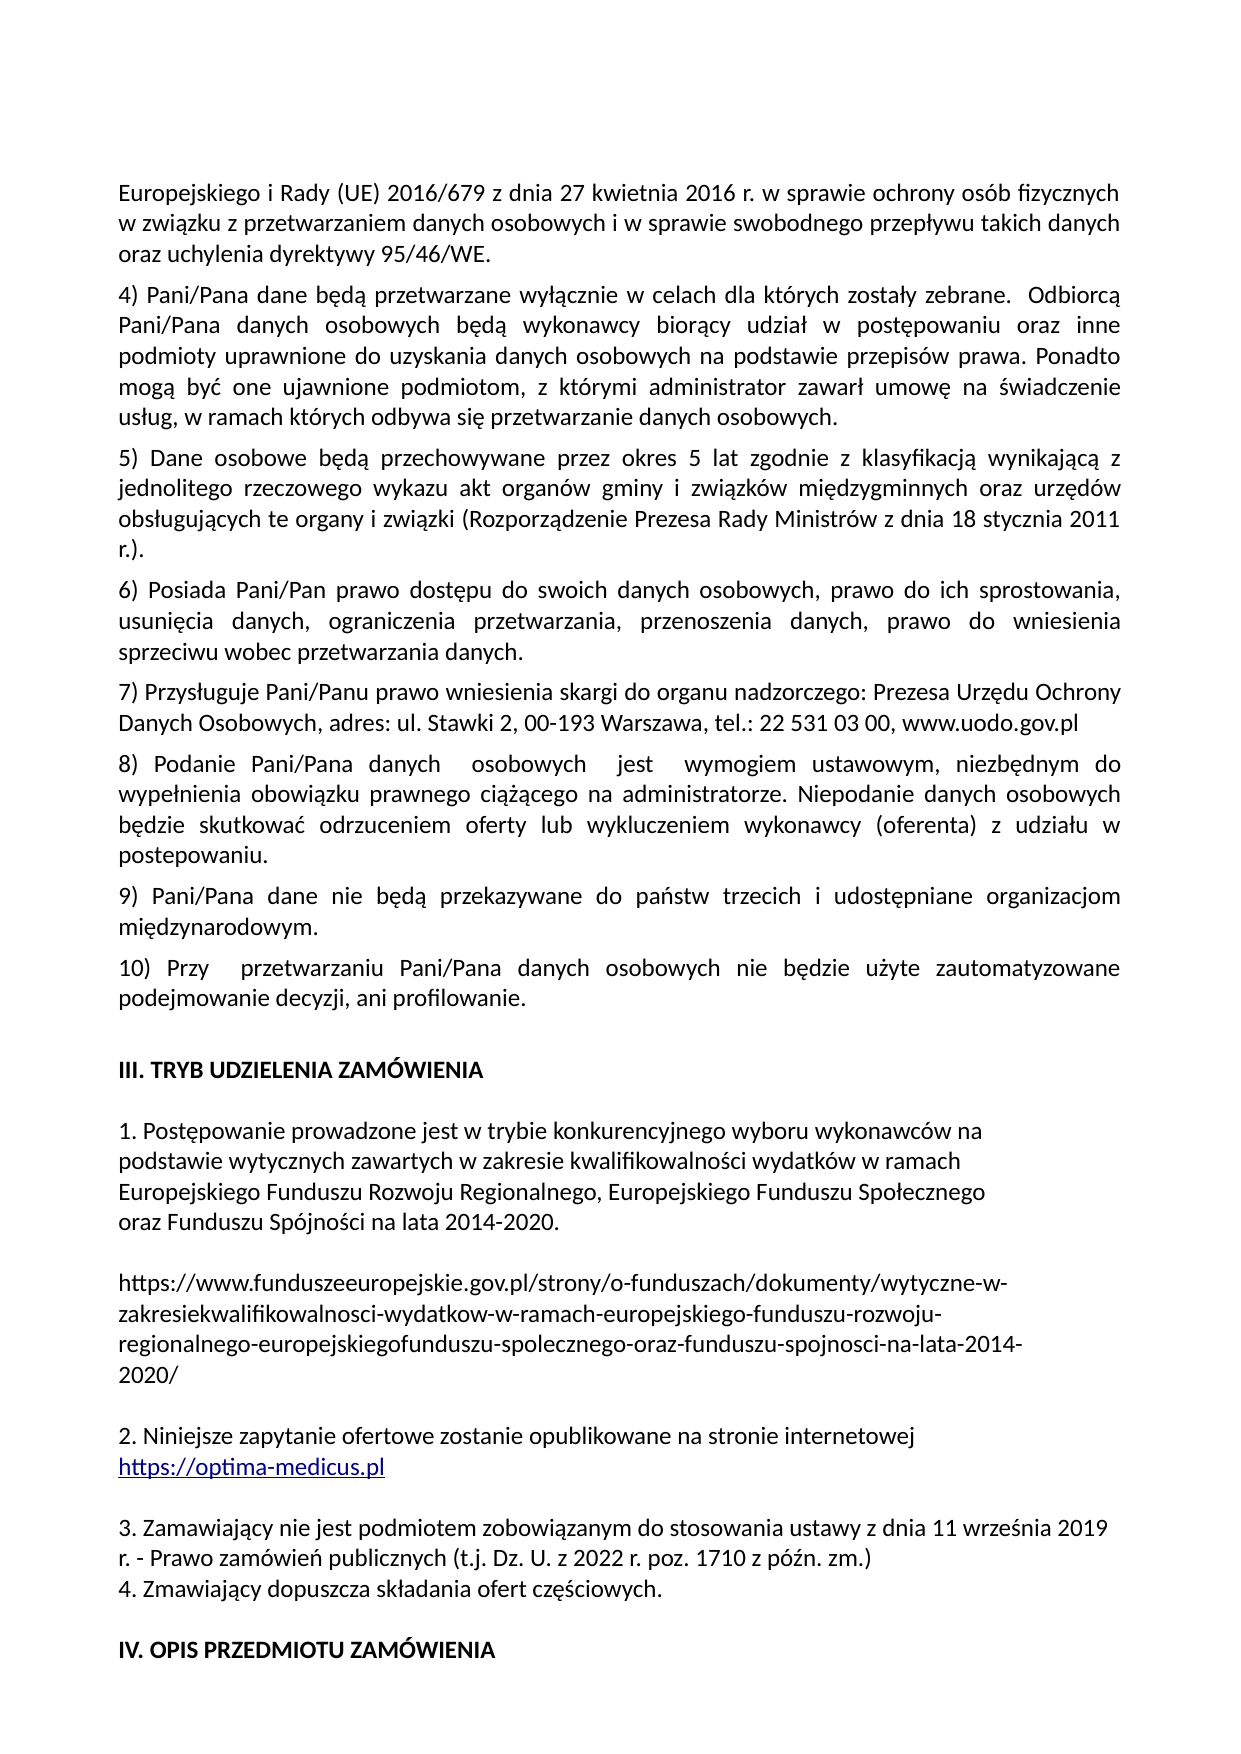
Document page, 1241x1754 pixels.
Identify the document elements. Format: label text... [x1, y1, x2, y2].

text https://www.funduszeeuropejskie.gov.pl/strony/o-funduszach/dokumenty/wytyczne-w- zakresiekwalifikowalnosci-wydatkow-w-ramach-europejskiego-funduszu-rozwoju- regionalnego-europejskiegofunduszu-spolecznego-oraz-funduszu-spojnosci-na-lata-2014- 2020/ [118, 1237, 1122, 1390]
text III. TRYB UDZIELENIA ZAMÓWIENIA [118, 1023, 1122, 1084]
text IV. OPIS PRZEDMIOTU ZAMÓWIENIA [118, 1603, 1122, 1664]
text 4) Pani/Pana dane będą przetwarzane wyłącznie w celach dla których zostały zebrane. Odbiorcą Pani/Pana danych osobowych będą wykonawcy biorący udział w postępowaniu oraz inne podmioty uprawnione do uzyskania danych osobowych na podstawie przepisów prawa. Ponadto mogą być one ujawnione podmiotom, z którymi administrator zawarł umowę na świadczenie usług, w ramach których odbywa się przetwarzanie danych osobowych. [118, 279, 1122, 432]
text 6) Posiada Pani/Pan prawo dostępu do swoich danych osobowych, prawo do ich sprostowania, usunięcia danych, ograniczenia przetwarzania, przenoszenia danych, prawo do wniesienia sprzeciwu wobec przetwarzania danych. [118, 574, 1122, 666]
text Europejskiego i Rady (UE) 2016/679 z dnia 27 kwietnia 2016 r. w sprawie ochrony osób fizycznych w związku z przetwarzaniem danych osobowych i w sprawie swobodnego przepływu takich danych oraz uchylenia dyrektywy 95/46/WE. [118, 177, 1122, 269]
text 10) Przy przetwarzaniu Pani/Pana danych osobowych nie będzie użyte zautomatyzowane podejmowanie decyzji, ani profilowanie. [118, 952, 1122, 1013]
text 1. Postępowanie prowadzone jest w trybie konkurencyjnego wyboru wykonawców na podstawie wytycznych zawartych w zakresie kwalifikowalności wydatków w ramach Europejskiego Funduszu Rozwoju Regionalnego, Europejskiego Funduszu Społecznego oraz Funduszu Spójności na lata 2014-2020. [118, 1084, 1122, 1237]
text 8) Podanie Pani/Pana danych osobowych jest wymogiem ustawowym, niezbędnym do wypełnienia obowiązku prawnego ciążącego na administratorze. Niepodanie danych osobowych będzie skutkować odrzuceniem oferty lub wykluczeniem wykonawcy (oferenta) z udziału w postepowaniu. [118, 748, 1122, 870]
text 2. Niniejsze zapytanie ofertowe zostanie opublikowane na stronie internetowej https://optima-medicus.pl [118, 1390, 1122, 1481]
text 9) Pani/Pana dane nie będą przekazywane do państw trzecich i udostępniane organizacjom międzynarodowym. [118, 881, 1122, 942]
text 3. Zamawiający nie jest podmiotem zobowiązanym do stosowania ustawy z dnia 11 września 2019 r. - Prawo zamówień publicznych (t.j. Dz. U. z 2022 r. poz. 1710 z późn. zm.) 4. Zmawiający dopuszcza składania ofert częściowych. [118, 1481, 1122, 1603]
text 7) Przysługuje Pani/Panu prawo wniesienia skargi do organu nadzorczego: Prezesa Urzędu Ochrony Danych Osobowych, adres: ul. Stawki 2, 00-193 Warszawa, tel.: 22 531 03 00, www.uodo.gov.pl [118, 677, 1122, 738]
text 5) Dane osobowe będą przechowywane przez okres 5 lat zgodnie z klasyfikacją wynikającą z jednolitego rzeczowego wykazu akt organów gminy i związków międzygminnych oraz urzędów obsługujących te organy i związki (Rozporządzenie Prezesa Rady Ministrów z dnia 18 stycznia 2011 r.). [118, 442, 1122, 564]
